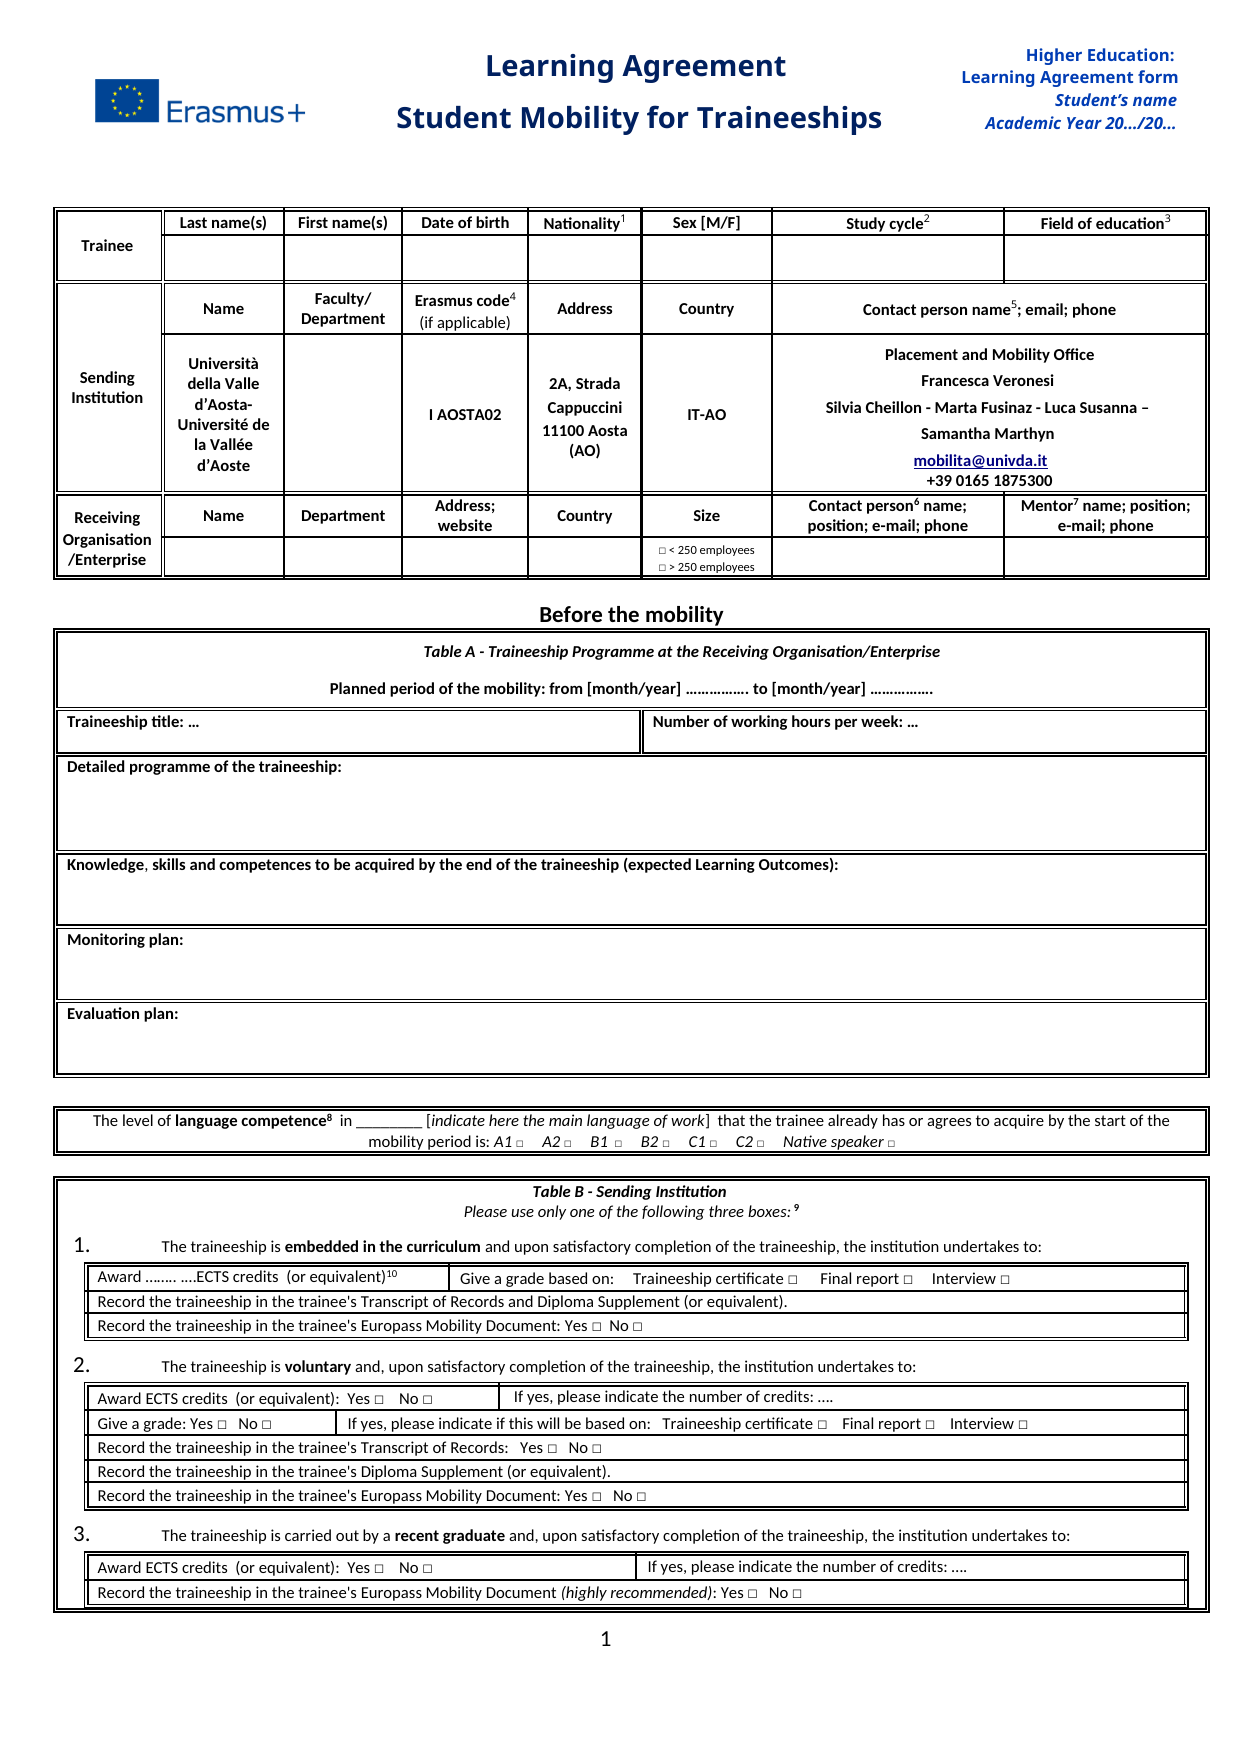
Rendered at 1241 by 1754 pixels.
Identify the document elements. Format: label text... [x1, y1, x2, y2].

table_cell Address [529, 284, 640, 333]
table_cell Name [165, 496, 283, 536]
table_cell Contact person name; position; e-mail; phone [773, 496, 1003, 536]
table_cell Contact person name; email; phone [773, 284, 1205, 333]
table_cell [403, 236, 527, 279]
table_cell Record the traineeship in the trainee's Transcript of Records: Yes ☐ No ☐ [89, 1436, 1184, 1459]
table_cell Detailed programme of the traineeship: [58, 757, 1205, 850]
table_cell [285, 538, 401, 575]
table_cell Record the traineeship in the trainee's Diploma Supplement (or equivalent). [89, 1461, 1184, 1481]
table_cell Give a grade: Yes ☐ No ☐ [89, 1411, 335, 1434]
table_cell Before the mobility [56, 580, 1207, 628]
table_cell Placement and Mobility Office Francesca Veronesi Silvia Cheillon - Marta Fusinaz - Luca Susanna – Samantha Marthyn mobilita@univda.it +39 0165 1875300 [773, 335, 1205, 491]
table_cell The level of language competence in ________ [indicate here the main language of work] that the trainee already has or agrees to acquire by the start of the mobility period is: A1 ☐ A2 ☐ B1 ☐ B2 ☐ C1 ☐ C2 ☐ Native speaker ☐ [58, 1111, 1205, 1151]
table_header Give a grade based on: Traineeship certificate ☐ Final report ☐ Interview ☐ [450, 1267, 1184, 1289]
table_cell [1005, 538, 1205, 575]
table_cell I AOSTA02 [403, 335, 527, 491]
table_cell Evaluation plan: [58, 1003, 1205, 1073]
table_cell Planned period of the mobility: from [month/year] ……………. to [month/year] ……………. [58, 670, 1205, 707]
table_cell Sending Institution [58, 284, 161, 491]
table_cell Number of working hours per week: … [644, 711, 1205, 752]
table_cell Record the traineeship in the trainee's Europass Mobility Document: Yes ☐ No ☐ [89, 1483, 1184, 1506]
table_header First name(s) [285, 212, 401, 234]
table_cell Record the traineeship in the trainee's Europass Mobility Document (highly recommended): Yes ☐ No ☐ [89, 1581, 1184, 1603]
table_header Award ECTS credits (or equivalent): Yes ☐ No ☐ [89, 1387, 498, 1409]
table_cell ☐ < 250 employees ☐ > 250 employees [643, 538, 771, 575]
table_cell [773, 538, 1003, 575]
table_cell [529, 236, 640, 279]
table_cell Record the traineeship in the trainee's Transcript of Records and Diploma Supplement (or equivalent). [89, 1292, 1184, 1312]
table_header Last name(s) [165, 212, 283, 234]
table_cell [643, 236, 771, 279]
table_cell [1076, 1078, 1207, 1106]
table_cell 2A, Strada Cappuccini 11100 Aosta (AO) [529, 335, 640, 491]
table_cell [158, 1078, 276, 1106]
table_cell Faculty/ Department [285, 284, 401, 333]
table_cell [285, 335, 401, 491]
table_cell Record the traineeship in the trainee's Europass Mobility Document: Yes ☐ No ☐ [89, 1314, 1184, 1337]
table_cell [56, 1078, 158, 1106]
table_header First name(s) [350, 37, 931, 186]
table_header If yes, please indicate the number of credits: …. [637, 1556, 1184, 1579]
table_cell [165, 236, 283, 279]
table_cell IT-AO [643, 335, 771, 491]
table_cell Università della Valle d’Aosta- Université de la Vallée d’Aoste [165, 335, 283, 491]
table_cell [917, 1078, 1076, 1106]
table_header Date of birth [403, 212, 527, 234]
table_header Table B - Sending Institution Please use only one of the following three boxes: The traineeship is embedded in the curriculum and upon satisfactory completion of the traineeship, the institution undertakes to: The traineeship is voluntary and, upon satisfactory completion of the traineeship, the institution undertakes to: The traineeship is carried out by a recent graduate and, upon satisfactory completion of the traineeship, the institution undertakes to: [58, 1181, 1205, 1608]
table_header Award …….. .…ECTS credits (or equivalent) [89, 1267, 448, 1289]
table_header If yes, please indicate the number of credits: …. [500, 1387, 1184, 1409]
table_cell Country [529, 496, 640, 536]
table_cell [403, 538, 527, 575]
table_cell Size [643, 496, 771, 536]
table_cell Traineeship title: … [58, 711, 639, 752]
table_cell Mentor name; position; e-mail; phone [1005, 496, 1205, 536]
table_cell [276, 1078, 468, 1106]
table_cell Name [165, 284, 283, 333]
table_cell [1005, 236, 1205, 279]
table_header Field of education [1005, 212, 1205, 234]
table_cell [285, 236, 401, 279]
table_header Study cycle [773, 212, 1003, 234]
table_cell Monitoring plan: [58, 929, 1205, 999]
table_cell Knowledge, skills and competences to be acquired by the end of the traineeship (expected Learning Outcomes): [58, 855, 1205, 924]
table_header Trainee [58, 212, 161, 279]
table_header Sex [M/F] [643, 212, 771, 234]
table_cell Department [285, 496, 401, 536]
table_cell [772, 1078, 917, 1106]
table_cell Erasmus code (if applicable) [403, 284, 527, 333]
table_header Nationality [529, 212, 640, 234]
table_cell [58, 633, 158, 670]
table_cell [468, 1078, 571, 1106]
table_cell Address; website [403, 496, 527, 536]
table_cell [684, 1078, 772, 1106]
table_cell If yes, please indicate if this will be based on: Traineeship certificate ☐ Final report ☐ Interview ☐ [337, 1411, 1184, 1434]
table_cell [571, 1078, 684, 1106]
table_cell [529, 538, 640, 575]
table_cell Country [643, 284, 771, 333]
table_header Award ECTS credits (or equivalent): Yes ☐ No ☐ [89, 1556, 635, 1579]
table_cell [165, 538, 283, 575]
table_cell [773, 236, 1003, 279]
table_cell Receiving Organisation/Enterprise [58, 496, 161, 575]
table_cell Table A - Traineeship Programme at the Receiving Organisation/Enterprise [158, 633, 1205, 670]
